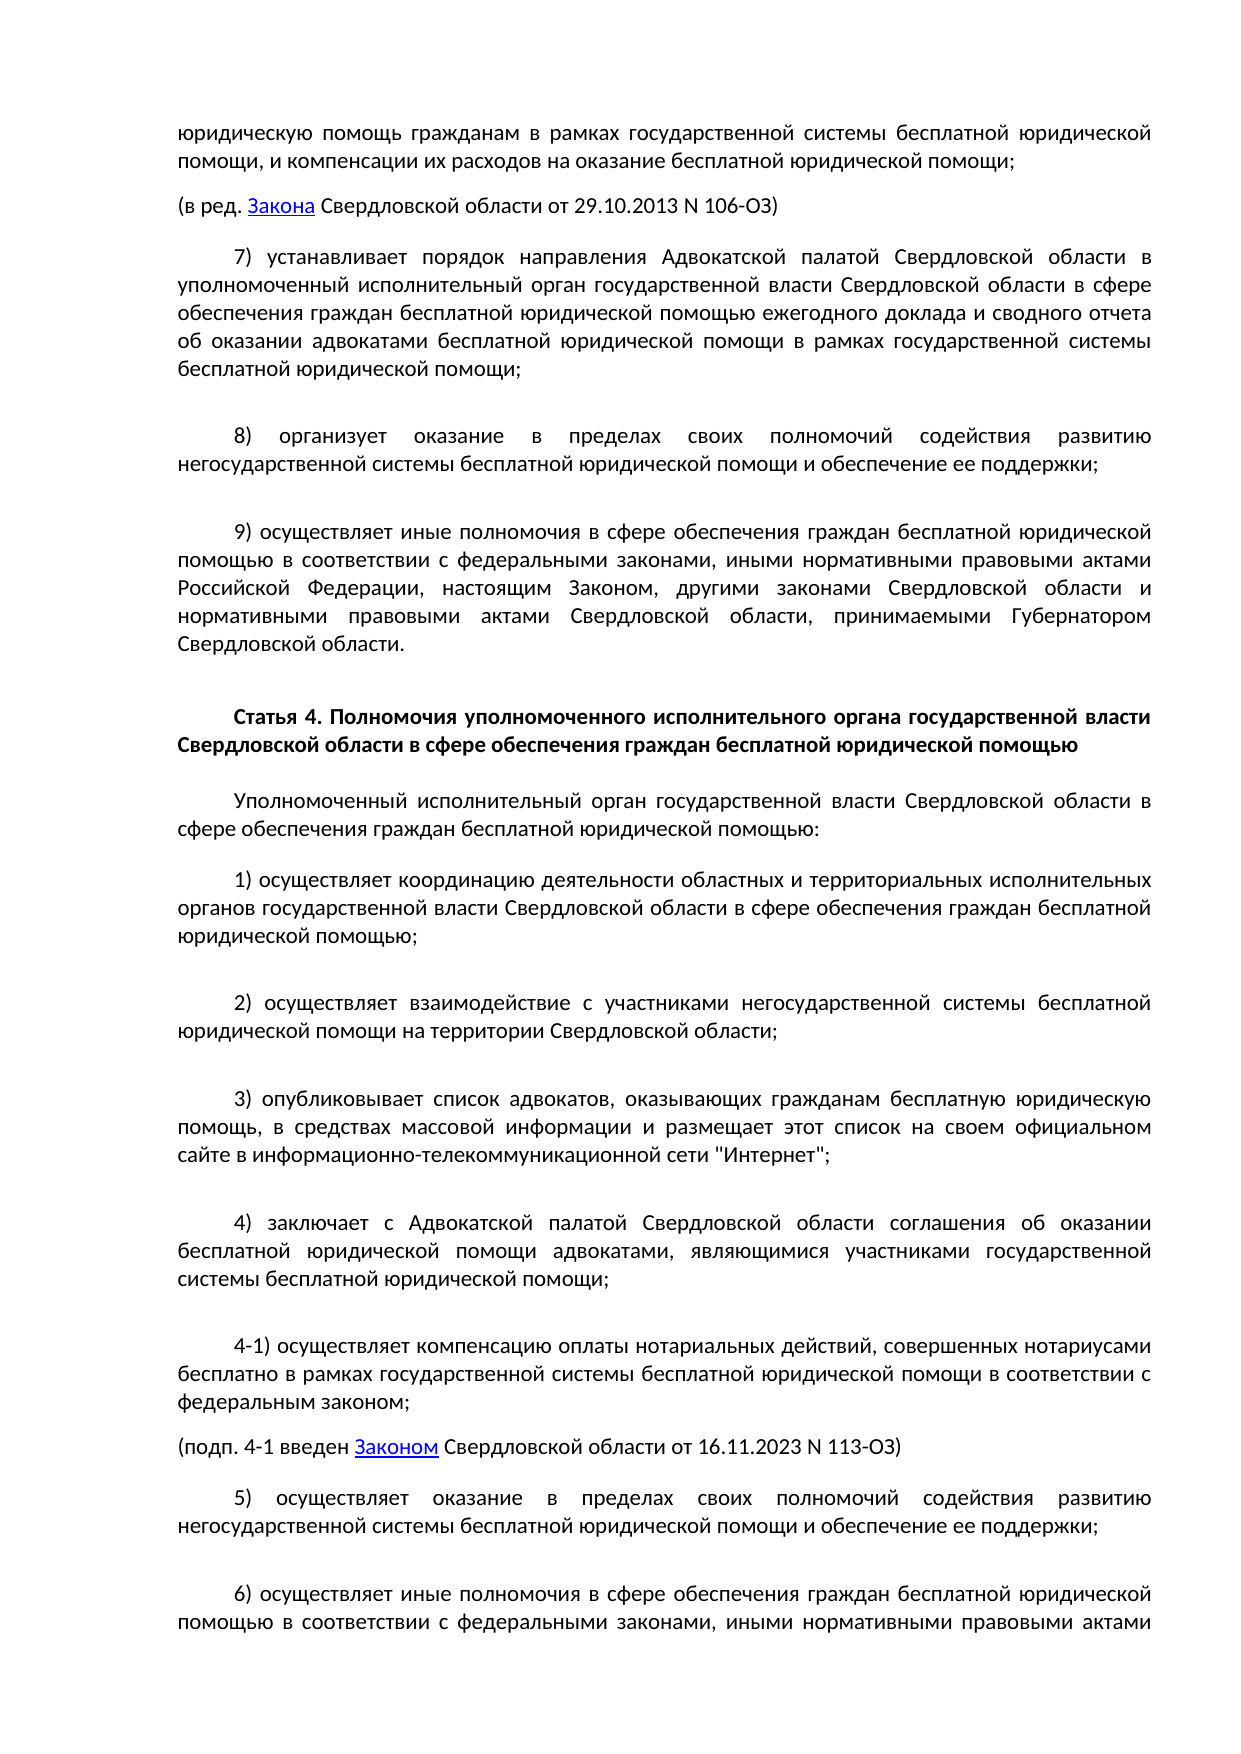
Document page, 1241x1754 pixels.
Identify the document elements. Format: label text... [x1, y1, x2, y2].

text Уполномоченный исполнительный орган государственной власти Свердловской области в сфере обеспечения граждан бесплатной юридической помощью: [177, 786, 1152, 842]
text 8) организует оказание в пределах своих полномочий содействия развитию негосударственной системы бесплатной юридической помощи и обеспечение ее поддержки; [177, 421, 1152, 477]
text 9) осуществляет иные полномочия в сфере обеспечения граждан бесплатной юридической помощью в соответствии с федеральными законами, иными нормативными правовыми актами Российской Федерации, настоящим Законом, другими законами Свердловской области и нормативными правовыми актами Свердловской области, принимаемыми Губернатором Свердловской области. [177, 517, 1152, 657]
text 4-1) осуществляет компенсацию оплаты нотариальных действий, совершенных нотариусами бесплатно в рамках государственной системы бесплатной юридической помощи в соответствии с федеральным законом; [177, 1331, 1152, 1416]
text 5) осуществляет оказание в пределах своих полномочий содействия развитию негосударственной системы бесплатной юридической помощи и обеспечение ее поддержки; [177, 1483, 1152, 1539]
title Статья 4. Полномочия уполномоченного исполнительного органа государственной власти Свердловской области в сфере обеспечения граждан бесплатной юридической помощью [177, 702, 1152, 758]
text (в ред. Закона Свердловской области от 29.10.2013 N 106-ОЗ) [177, 191, 1152, 219]
text 6) осуществляет иные полномочия в сфере обеспечения граждан бесплатной юридической помощью в соответствии с федеральными законами, иными нормативными правовыми актами [177, 1579, 1152, 1635]
text 1) осуществляет координацию деятельности областных и территориальных исполнительных органов государственной власти Свердловской области в сфере обеспечения граждан бесплатной юридической помощью; [177, 865, 1152, 949]
text (подп. 4-1 введен Законом Свердловской области от 16.11.2023 N 113-ОЗ) [177, 1432, 1152, 1460]
text 2) осуществляет взаимодействие с участниками негосударственной системы бесплатной юридической помощи на территории Свердловской области; [177, 988, 1152, 1044]
text 7) устанавливает порядок направления Адвокатской палатой Свердловской области в уполномоченный исполнительный орган государственной власти Свердловской области в сфере обеспечения граждан бесплатной юридической помощью ежегодного доклада и сводного отчета об оказании адвокатами бесплатной юридической помощи в рамках государственной системы бесплатной юридической помощи; [177, 242, 1152, 382]
text юридическую помощь гражданам в рамках государственной системы бесплатной юридической помощи, и компенсации их расходов на оказание бесплатной юридической помощи; [177, 118, 1152, 174]
text 3) опубликовывает список адвокатов, оказывающих гражданам бесплатную юридическую помощь, в средствах массовой информации и размещает этот список на своем официальном сайте в информационно-телекоммуникационной сети "Интернет"; [177, 1084, 1152, 1168]
text 4) заключает с Адвокатской палатой Свердловской области соглашения об оказании бесплатной юридической помощи адвокатами, являющимися участниками государственной системы бесплатной юридической помощи; [177, 1208, 1152, 1292]
